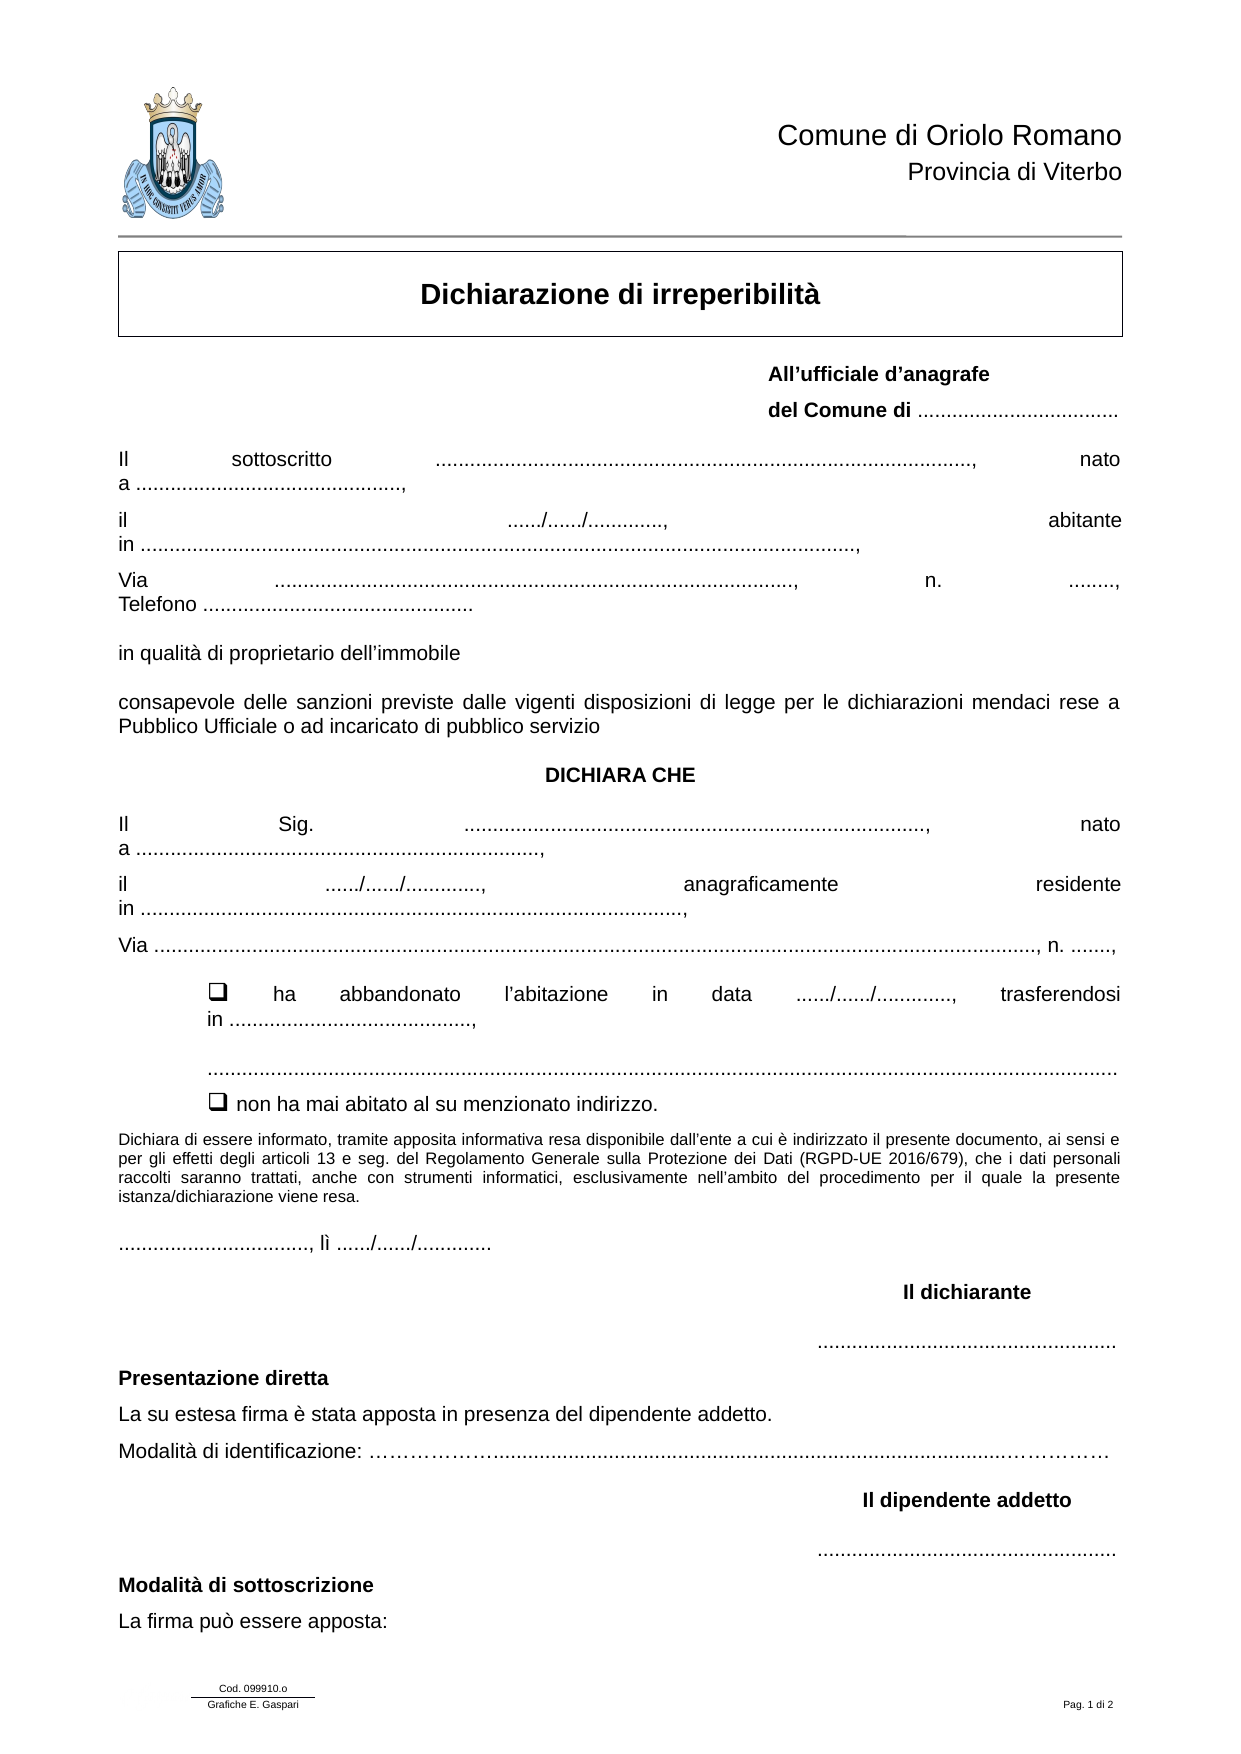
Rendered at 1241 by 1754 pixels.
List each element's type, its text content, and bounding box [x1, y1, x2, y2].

subtitle il ....../....../............., abitante in ............................................................................................................................, [118, 508, 1122, 556]
subtitle Il sottoscritto ............................................................................................., nato a .............................................., [118, 447, 1122, 495]
subtitle consapevole delle sanzioni previste dalle vigenti disposizioni di legge per le dichiarazioni mendaci rese a Pubblico Ufficiale o ad incaricato di pubblico servizio [118, 690, 1122, 738]
text Il Sig. ................................................................................, nato a ......................................................................, [118, 812, 1122, 860]
text Il dichiarante [812, 1280, 1122, 1304]
text  non ha mai abitato al su menzionato indirizzo. [207, 1092, 1122, 1117]
text Via ........................................................................................................................................................., n. ......., [118, 933, 1122, 957]
text La firma può essere apposta: [118, 1609, 1122, 1633]
text Dichiara di essere informato, tramite apposita informativa resa disponibile dall’ente a cui è indirizzato il presente documento, ai sensi e per gli effetti degli articoli 13 e seg. del Regolamento Generale sulla Protezione dei Dati (RGPD-UE 2016/679), che i dati personali raccolti saranno trattati, anche con strumenti informatici, esclusivamente nell’ambito del procedimento per il quale la presente istanza/dichiarazione viene resa. [118, 1129, 1122, 1206]
subtitle in qualità di proprietario dell’immobile [118, 641, 1122, 665]
text Provincia di Viterbo [224, 157, 1122, 185]
subtitle All’ufficiale d’anagrafe [768, 362, 1122, 386]
subtitle del Comune di ................................... [768, 398, 1122, 422]
text Modalità di identificazione: ……………….........................................................................................…………… [118, 1438, 1122, 1462]
text .................................................... [812, 1329, 1122, 1353]
text il ....../....../............., anagraficamente residente in .............................................................................................., [118, 872, 1122, 920]
subtitle Via .........................................................................................., n. ........, Telefono ............................................... [118, 568, 1122, 616]
subtitle Presentazione diretta [118, 1366, 1122, 1389]
text La su estesa firma è stata apposta in presenza del dipendente addetto. [118, 1402, 1122, 1426]
text .................................................... [812, 1536, 1122, 1560]
text Comune di Oriolo Romano [224, 118, 1122, 152]
text  ha abbandonato l’abitazione in data ....../....../............., trasferendosi in .........................................., [207, 982, 1122, 1031]
text Modalità di sottoscrizione [118, 1573, 1122, 1597]
picture [122, 87, 224, 219]
text .............................................................................................................................................................. [207, 1056, 1122, 1079]
table_header Dichiarazione di irreperibilità [119, 252, 1122, 336]
text ................................., lì ....../....../............. [118, 1231, 1122, 1255]
subtitle DICHIARA CHE [118, 763, 1122, 787]
text Il dipendente addetto [812, 1487, 1122, 1511]
